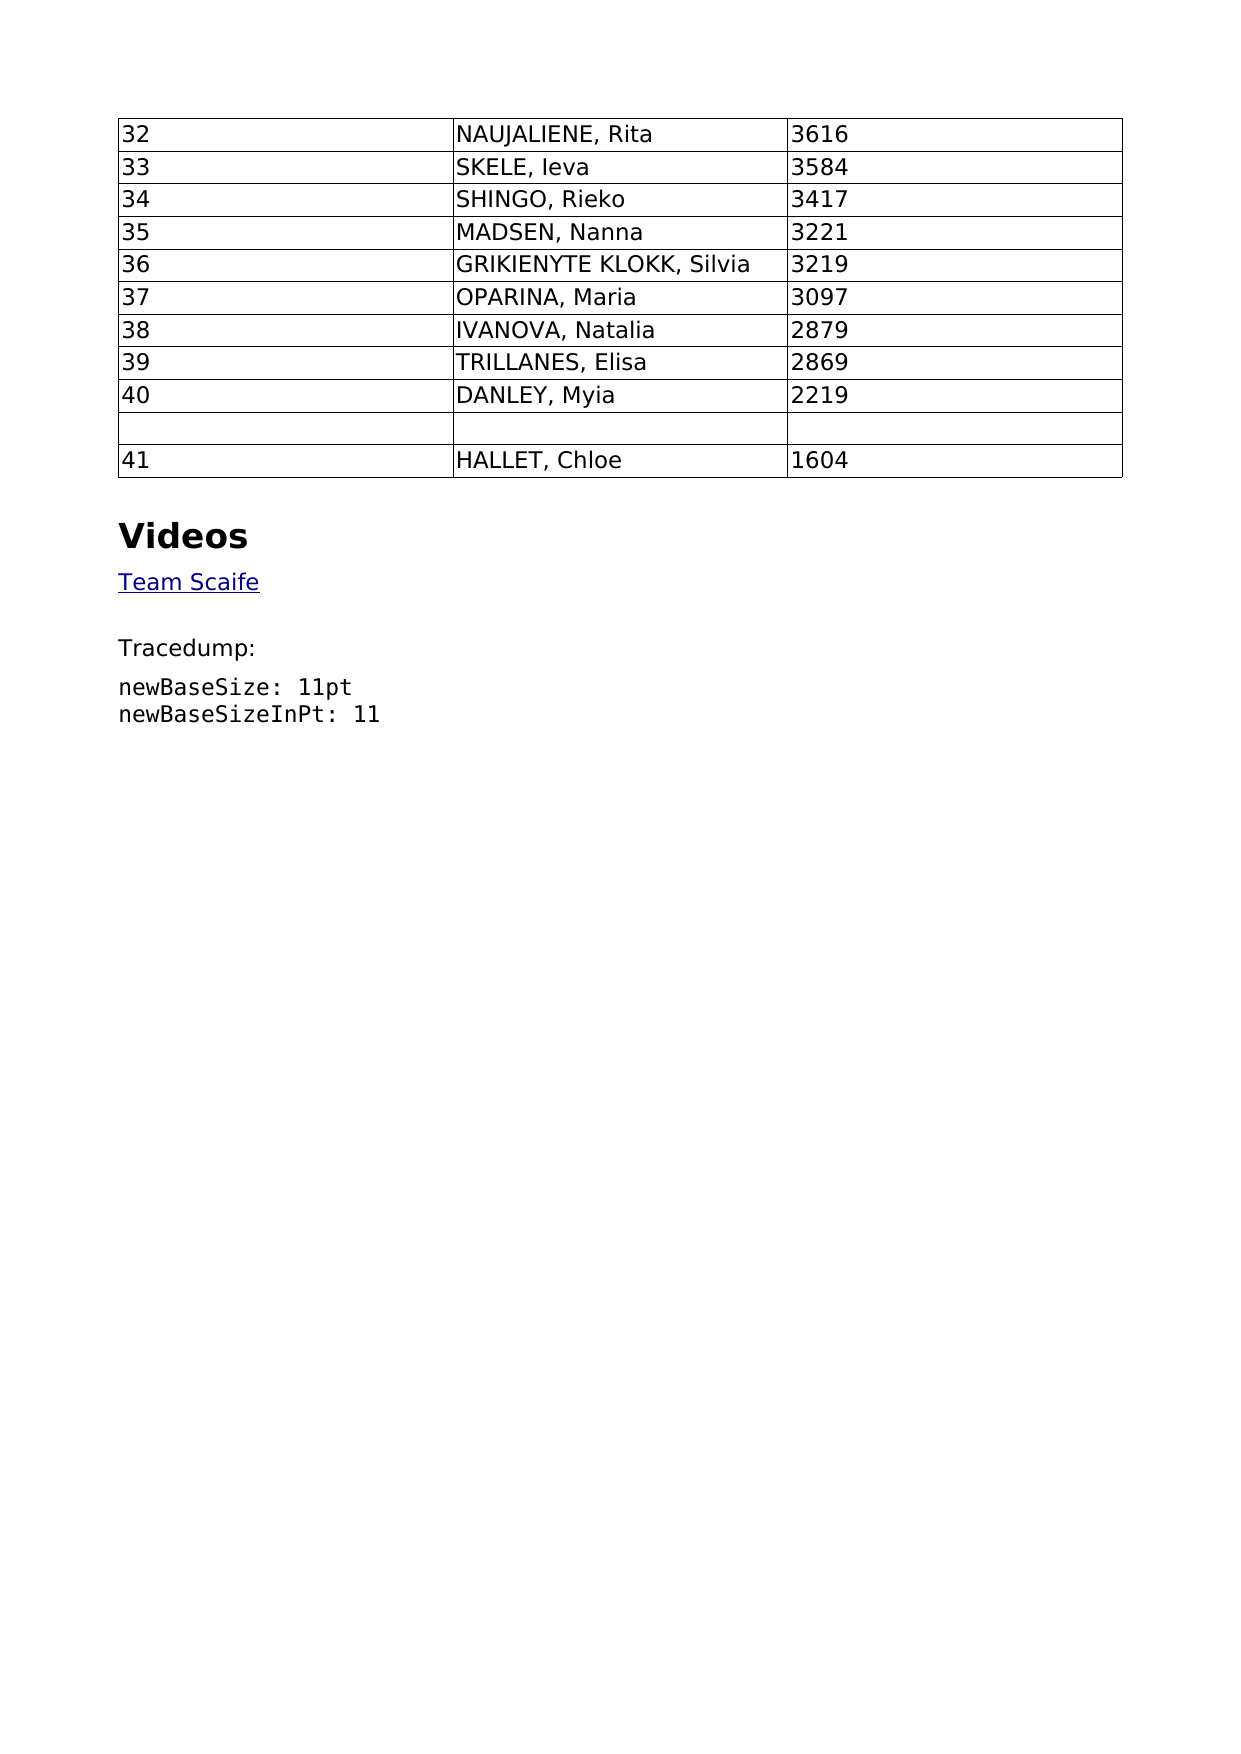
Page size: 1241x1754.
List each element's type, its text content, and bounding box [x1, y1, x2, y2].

text Tracedump: [118, 608, 1122, 662]
table_cell 2879 [788, 315, 1122, 346]
text newBaseSize: 11pt newBaseSizeInPt: 11 [118, 674, 1122, 727]
table_cell TRILLANES, Elisa [454, 347, 787, 379]
table_cell 3097 [788, 282, 1122, 314]
subtitle Videos [118, 517, 1122, 557]
table_cell 32 [119, 119, 453, 151]
table_cell 34 [119, 184, 453, 216]
table_cell 3417 [788, 184, 1122, 216]
table_cell [454, 413, 787, 444]
table_cell OPARINA, Maria [454, 282, 787, 314]
table_cell SHINGO, Rieko [454, 184, 787, 216]
table_cell 3584 [788, 152, 1122, 183]
table_cell 3616 [788, 119, 1122, 151]
table_cell 33 [119, 152, 453, 183]
table_cell 2869 [788, 347, 1122, 379]
table_cell MADSEN, Nanna [454, 217, 787, 248]
table_cell 37 [119, 282, 453, 314]
table_cell [788, 413, 1122, 444]
table_cell 40 [119, 380, 453, 412]
table_cell HALLET, Chloe [454, 445, 787, 477]
table_cell 35 [119, 217, 453, 248]
table_cell 1604 [788, 445, 1122, 477]
table_cell 3221 [788, 217, 1122, 248]
table_cell [119, 413, 453, 444]
table_cell IVANOVA, Natalia [454, 315, 787, 346]
table_cell 36 [119, 250, 453, 281]
text Team Scaife [118, 569, 1122, 596]
table_cell SKELE, Ieva [454, 152, 787, 183]
table_cell 38 [119, 315, 453, 346]
table_cell 3219 [788, 250, 1122, 281]
table_cell 41 [119, 445, 453, 477]
table_cell 2219 [788, 380, 1122, 412]
table_cell GRIKIENYTE KLOKK, Silvia [454, 250, 787, 281]
table_cell 39 [119, 347, 453, 379]
table_cell NAUJALIENE, Rita [454, 119, 787, 151]
table_cell DANLEY, Myia [454, 380, 787, 412]
